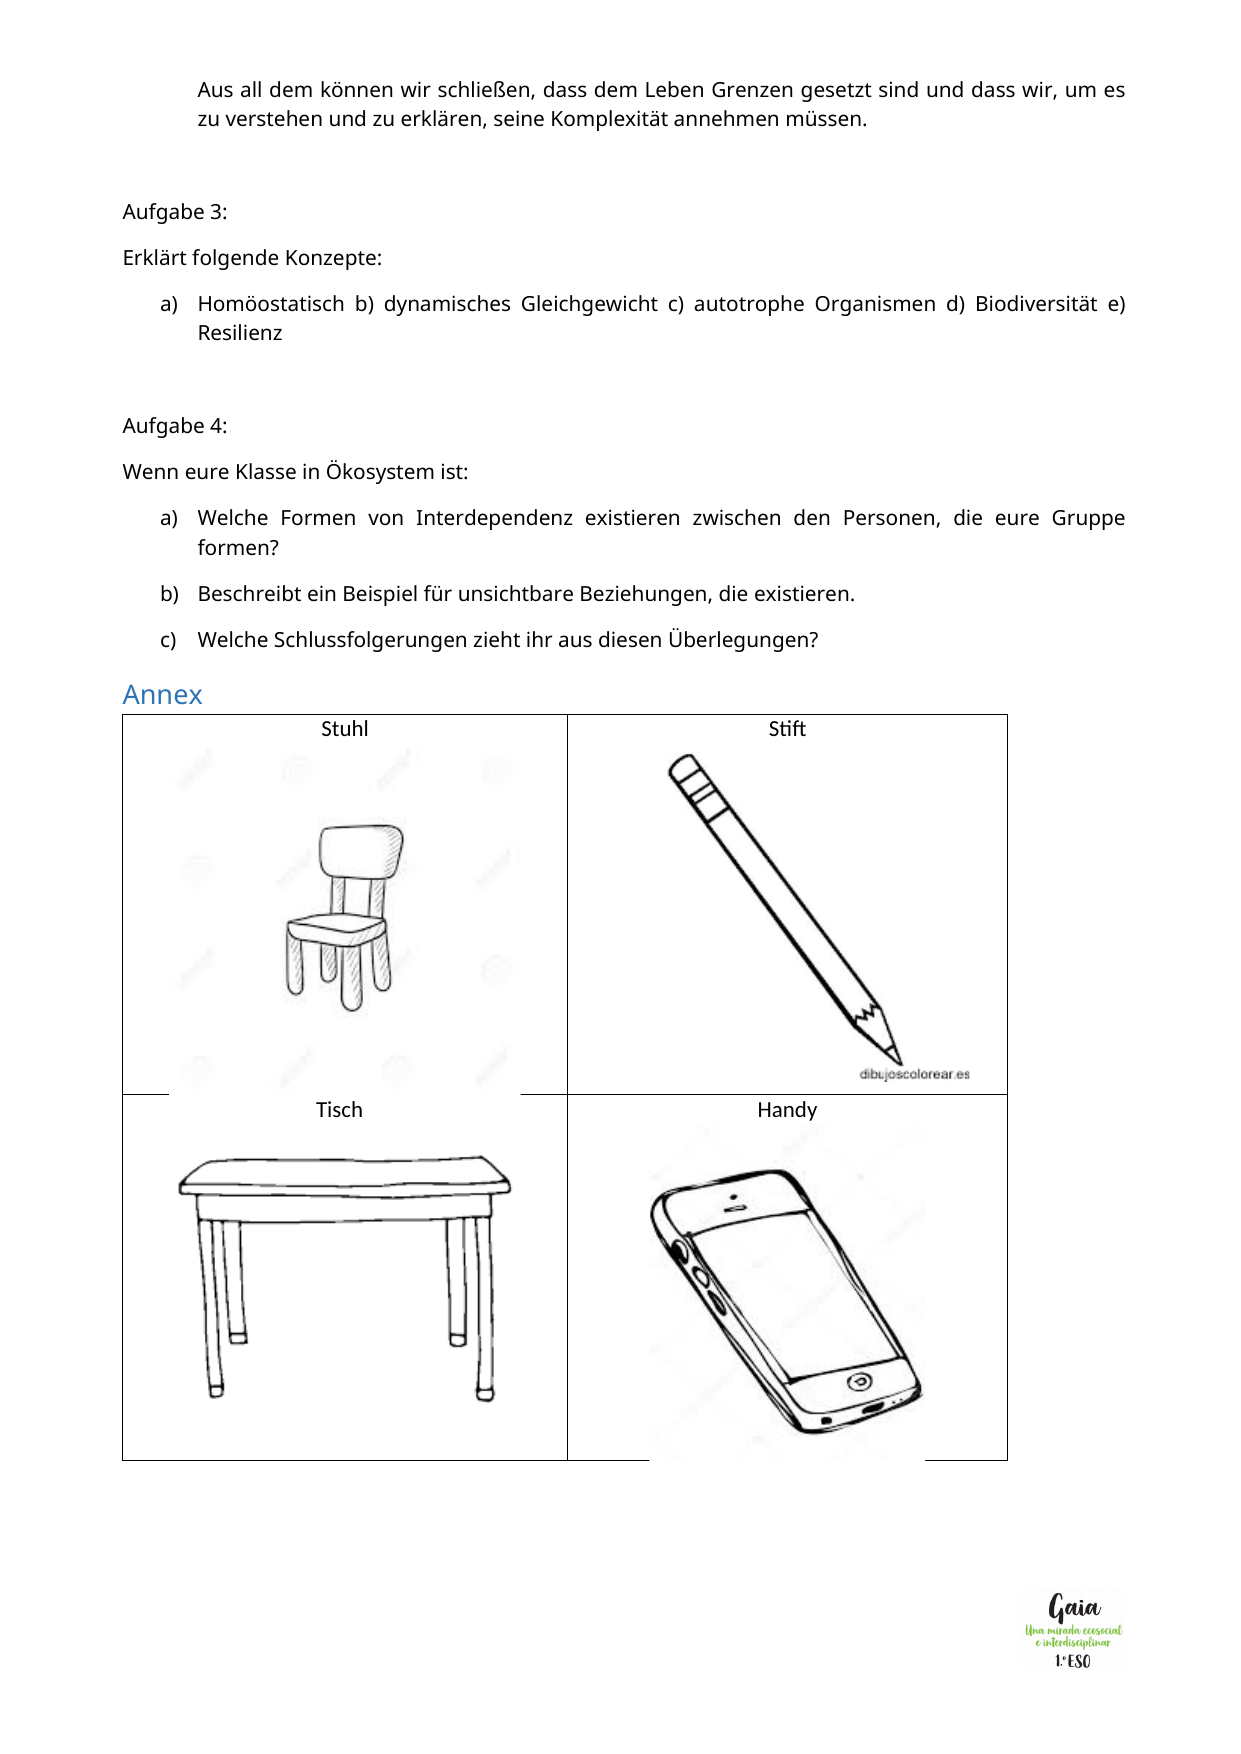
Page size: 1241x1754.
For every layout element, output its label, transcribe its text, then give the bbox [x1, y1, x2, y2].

list Welche Formen von Interdependenz existieren zwischen den Personen, die eure Gruppe formen? [160, 503, 1126, 561]
table_cell Tisch [123, 1095, 567, 1460]
subtitle Annex [122, 675, 1126, 712]
table_header Stuhl [123, 715, 567, 1094]
list Aufgabe 3: [122, 197, 1126, 225]
list Aus all dem können wir schließen, dass dem Leben Grenzen gesetzt sind und dass wir, um es zu verstehen und zu erklären, seine Komplexität annehmen müssen. [197, 75, 1126, 133]
table_cell Handy [568, 1095, 1007, 1460]
list Wenn eure Klasse in Ökosystem ist: [122, 457, 1126, 485]
list Beschreibt ein Beispiel für unsichtbare Beziehungen, die existieren. [160, 579, 1126, 607]
list Welche Schlussfolgerungen zieht ihr aus diesen Überlegungen? [160, 625, 1126, 653]
list Erklärt folgende Konzepte: [122, 243, 1126, 271]
table_header Stift [568, 715, 1007, 1094]
list Aufgabe 4: [122, 411, 1126, 439]
list Homöostatisch b) dynamisches Gleichgewicht c) autotrophe Organismen d) Biodiversität e) Resilienz [160, 289, 1126, 347]
